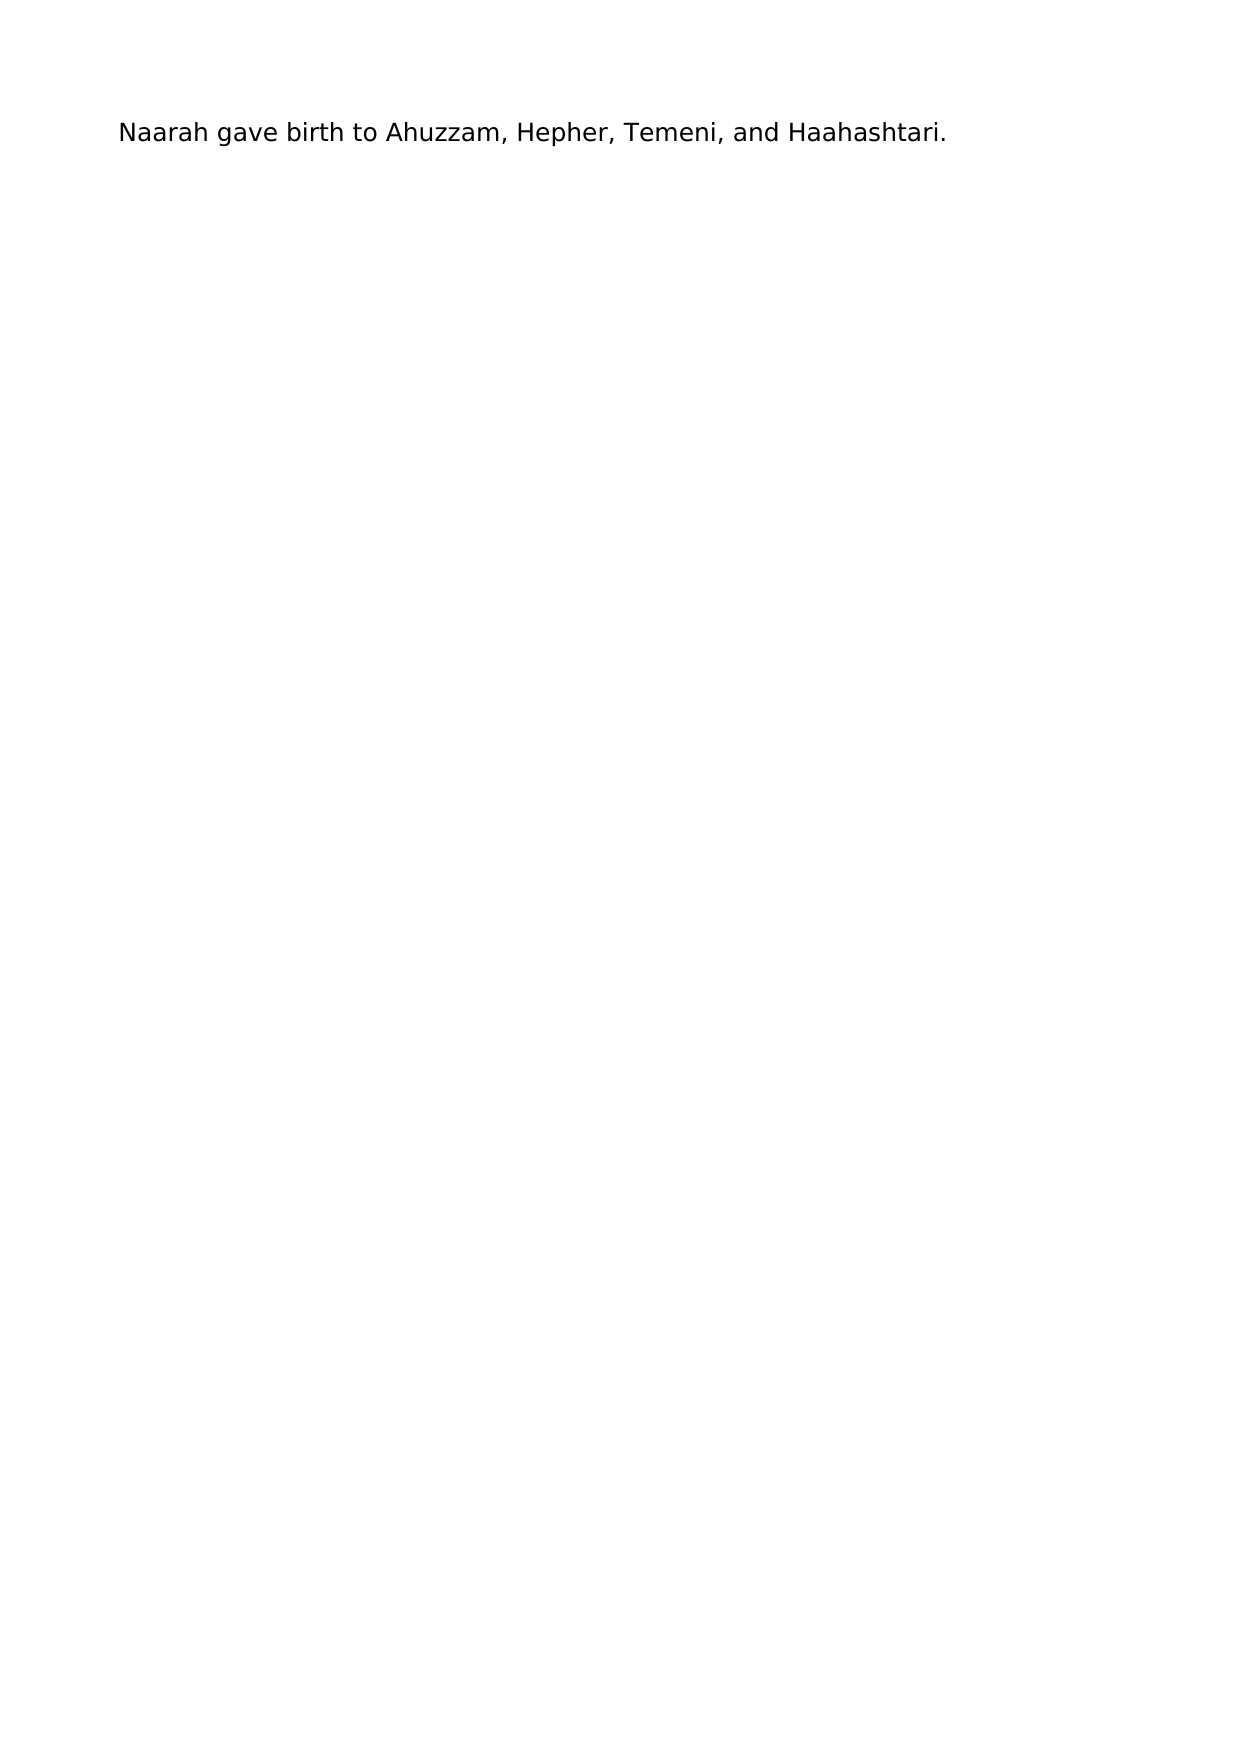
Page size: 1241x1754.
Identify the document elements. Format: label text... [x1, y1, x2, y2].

text Naarah gave birth to Ahuzzam, Hepher, Temeni, and Haahashtari. [118, 118, 1122, 147]
